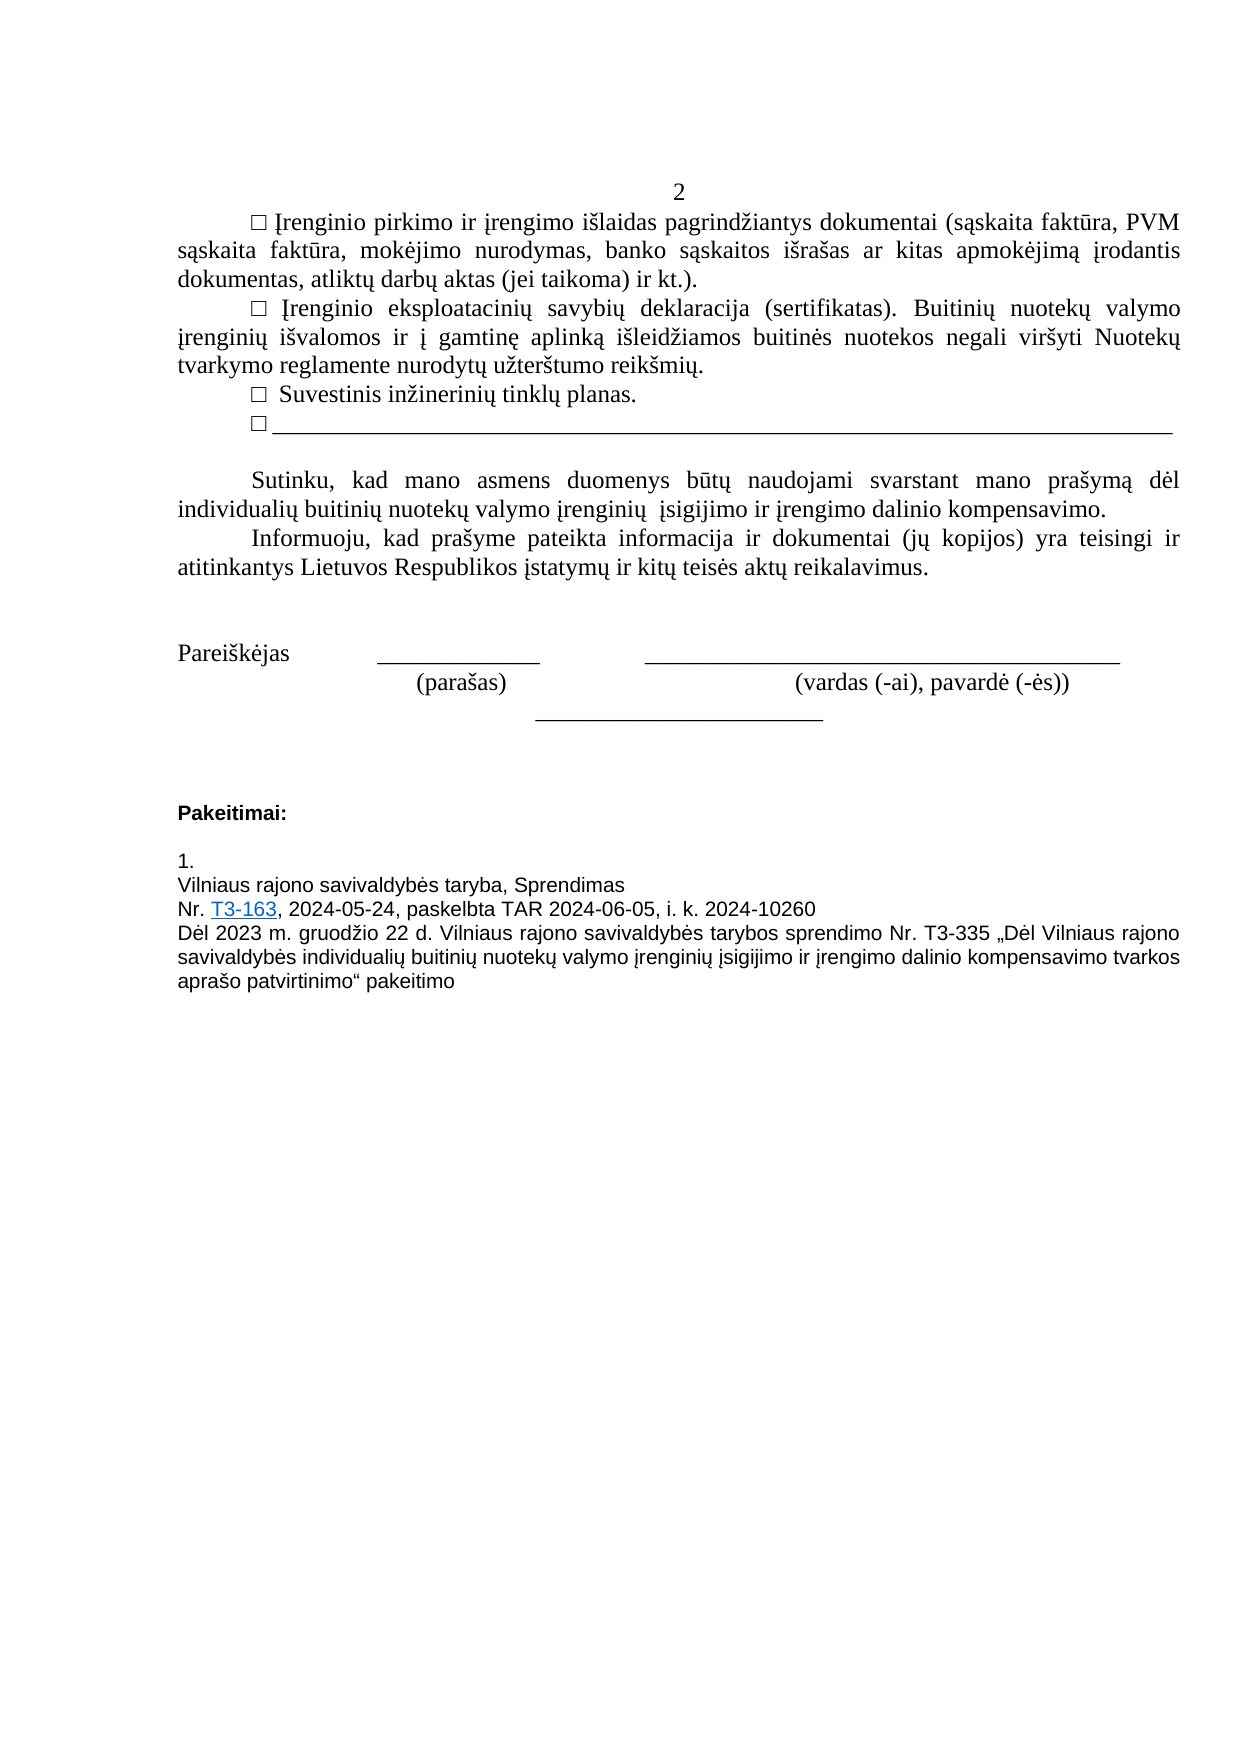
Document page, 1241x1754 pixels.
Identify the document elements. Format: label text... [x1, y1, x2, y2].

text Nr. T3-163, 2024-05-24, paskelbta TAR 2024-06-05, i. k. 2024-10260 [177, 897, 1181, 921]
text □ ________________________________________________________________________ [177, 408, 1181, 437]
text □ Įrenginio eksploatacinių savybių deklaracija (sertifikatas). Buitinių nuotekų valymo įrenginių išvalomos ir į gamtinę aplinką išleidžiamos buitinės nuotekos negali viršyti Nuotekų tvarkymo reglamente nurodytų užterštumo reikšmių. [177, 293, 1181, 379]
text Pakeitimai: [177, 801, 1181, 825]
text _______________________ [177, 695, 1181, 724]
text □ Įrenginio pirkimo ir įrengimo išlaidas pagrindžiantys dokumentai (sąskaita faktūra, PVM sąskaita faktūra, mokėjimo nurodymas, banko sąskaitos išrašas ar kitas apmokėjimą įrodantis dokumentas, atliktų darbų aktas (jei taikoma) ir kt.). [177, 207, 1181, 293]
text Dėl 2023 m. gruodžio 22 d. Vilniaus rajono savivaldybės tarybos sprendimo Nr. T3-335 „Dėl Vilniaus rajono savivaldybės individualių buitinių nuotekų valymo įrenginių įsigijimo ir įrengimo dalinio kompensavimo tvarkos aprašo patvirtinimo“ pakeitimo [177, 921, 1181, 992]
text Pareiškėjas _____________ ______________________________________ [177, 638, 1181, 667]
text 1. [177, 849, 1181, 873]
text Informuoju, kad prašyme pateikta informacija ir dokumentai (jų kopijos) yra teisingi ir atitinkantys Lietuvos Respublikos įstatymų ir kitų teisės aktų reikalavimus. [177, 523, 1181, 580]
text (parašas) (vardas (-ai), pavardė (-ės)) [177, 667, 1181, 695]
text Vilniaus rajono savivaldybės taryba, Sprendimas [177, 873, 1181, 897]
text Sutinku, kad mano asmens duomenys būtų naudojami svarstant mano prašymą dėl individualių buitinių nuotekų valymo įrenginių įsigijimo ir įrengimo dalinio kompensavimo. [177, 465, 1181, 523]
text □ Suvestinis inžinerinių tinklų planas. [177, 379, 1181, 408]
